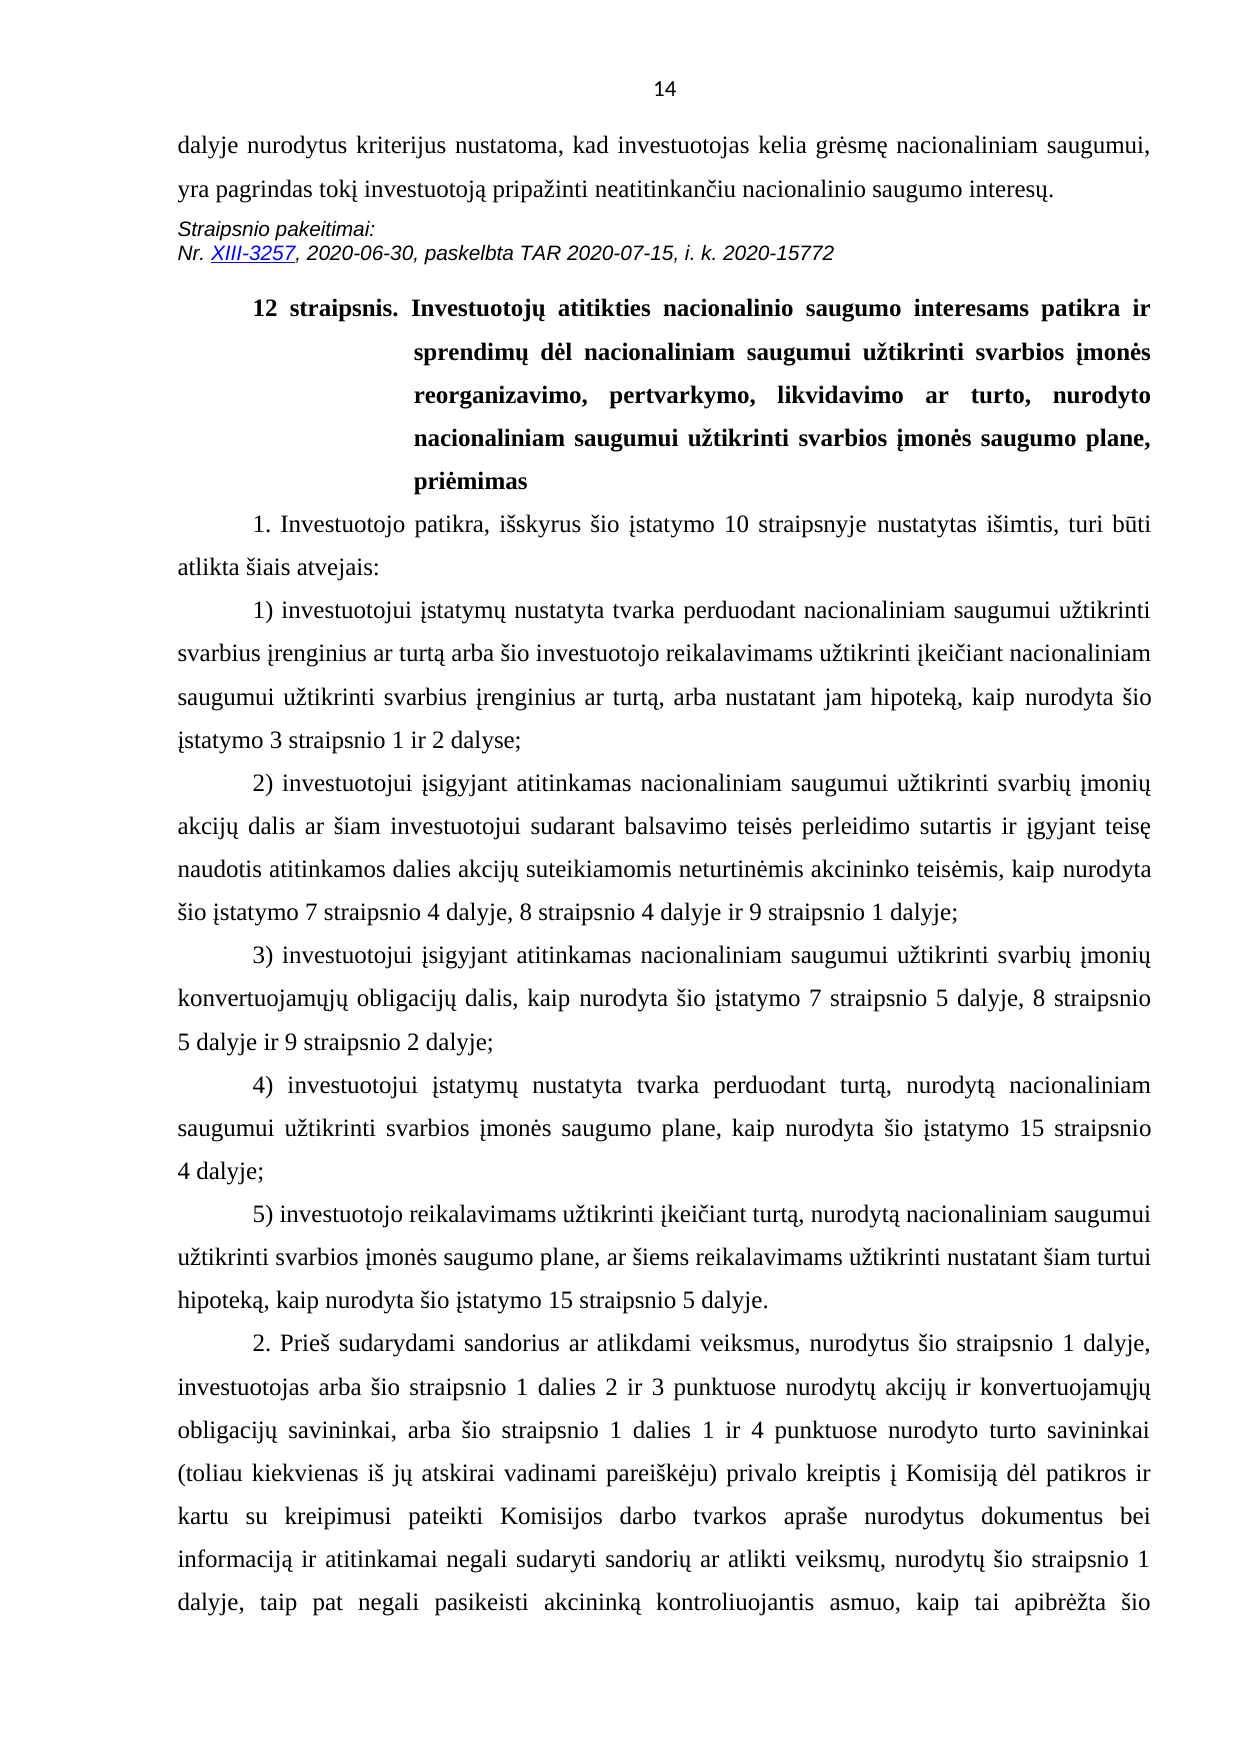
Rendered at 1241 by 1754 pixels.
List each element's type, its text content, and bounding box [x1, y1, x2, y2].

text dalyje nurodytus kriterijus nustatoma, kad investuotojas kelia grėsmę nacionaliniam saugumui, yra pagrindas tokį investuotoją pripažinti neatitinkančiu nacionalinio saugumo interesų. [177, 131, 1152, 202]
text 2) investuotojui įsigyjant atitinkamas nacionaliniam saugumui užtikrinti svarbių įmonių akcijų dalis ar šiam investuotojui sudarant balsavimo teisės perleidimo sutartis ir įgyjant teisę naudotis atitinkamos dalies akcijų suteikiamomis neturtinėmis akcininko teisėmis, kaip nurodyta šio įstatymo 7 straipsnio 4 dalyje, 8 straipsnio 4 dalyje ir 9 straipsnio 1 dalyje; [177, 768, 1152, 926]
text Nr. XIII-3257, 2020-06-30, paskelbta TAR 2020-07-15, i. k. 2020-15772 [177, 241, 1152, 265]
text 3) investuotojui įsigyjant atitinkamas nacionaliniam saugumui užtikrinti svarbių įmonių konvertuojamųjų obligacijų dalis, kaip nurodyta šio įstatymo 7 straipsnio 5 dalyje, 8 straipsnio 5 dalyje ir 9 straipsnio 2 dalyje; [177, 940, 1152, 1055]
text 12 straipsnis. Investuotojų atitikties nacionalinio saugumo interesams patikra ir sprendimų dėl nacionaliniam saugumui užtikrinti svarbios įmonės reorganizavimo, pertvarkymo, likvidavimo ar turto, nurodyto nacionaliniam saugumui užtikrinti svarbios įmonės saugumo plane, priėmimas [252, 293, 1152, 495]
text 1) investuotojui įstatymų nustatyta tvarka perduodant nacionaliniam saugumui užtikrinti svarbius įrenginius ar turtą arba šio investuotojo reikalavimams užtikrinti įkeičiant nacionaliniam saugumui užtikrinti svarbius įrenginius ar turtą, arba nustatant jam hipoteką, kaip nurodyta šio įstatymo 3 straipsnio 1 ir 2 dalyse; [177, 595, 1152, 753]
text 5) investuotojo reikalavimams užtikrinti įkeičiant turtą, nurodytą nacionaliniam saugumui užtikrinti svarbios įmonės saugumo plane, ar šiems reikalavimams užtikrinti nustatant šiam turtui hipoteką, kaip nurodyta šio įstatymo 15 straipsnio 5 dalyje. [177, 1199, 1152, 1314]
text 2. Prieš sudarydami sandorius ar atlikdami veiksmus, nurodytus šio straipsnio 1 dalyje, investuotojas arba šio straipsnio 1 dalies 2 ir 3 punktuose nurodytų akcijų ir konvertuojamųjų obligacijų savininkai, arba šio straipsnio 1 dalies 1 ir 4 punktuose nurodyto turto savininkai (toliau kiekvienas iš jų atskirai vadinami pareiškėju) privalo kreiptis į Komisiją dėl patikros ir kartu su kreipimusi pateikti Komisijos darbo tvarkos apraše nurodytus dokumentus bei informaciją ir atitinkamai negali sudaryti sandorių ar atlikti veiksmų, nurodytų šio straipsnio 1 dalyje, taip pat negali pasikeisti akcininką kontroliuojantis asmuo, kaip tai apibrėžta šio [177, 1328, 1152, 1616]
text 4) investuotojui įstatymų nustatyta tvarka perduodant turtą, nurodytą nacionaliniam saugumui užtikrinti svarbios įmonės saugumo plane, kaip nurodyta šio įstatymo 15 straipsnio 4 dalyje; [177, 1070, 1152, 1185]
text 1. Investuotojo patikra, išskyrus šio įstatymo 10 straipsnyje nustatytas išimtis, turi būti atlikta šiais atvejais: [177, 509, 1152, 581]
text Straipsnio pakeitimai: [177, 217, 1152, 241]
